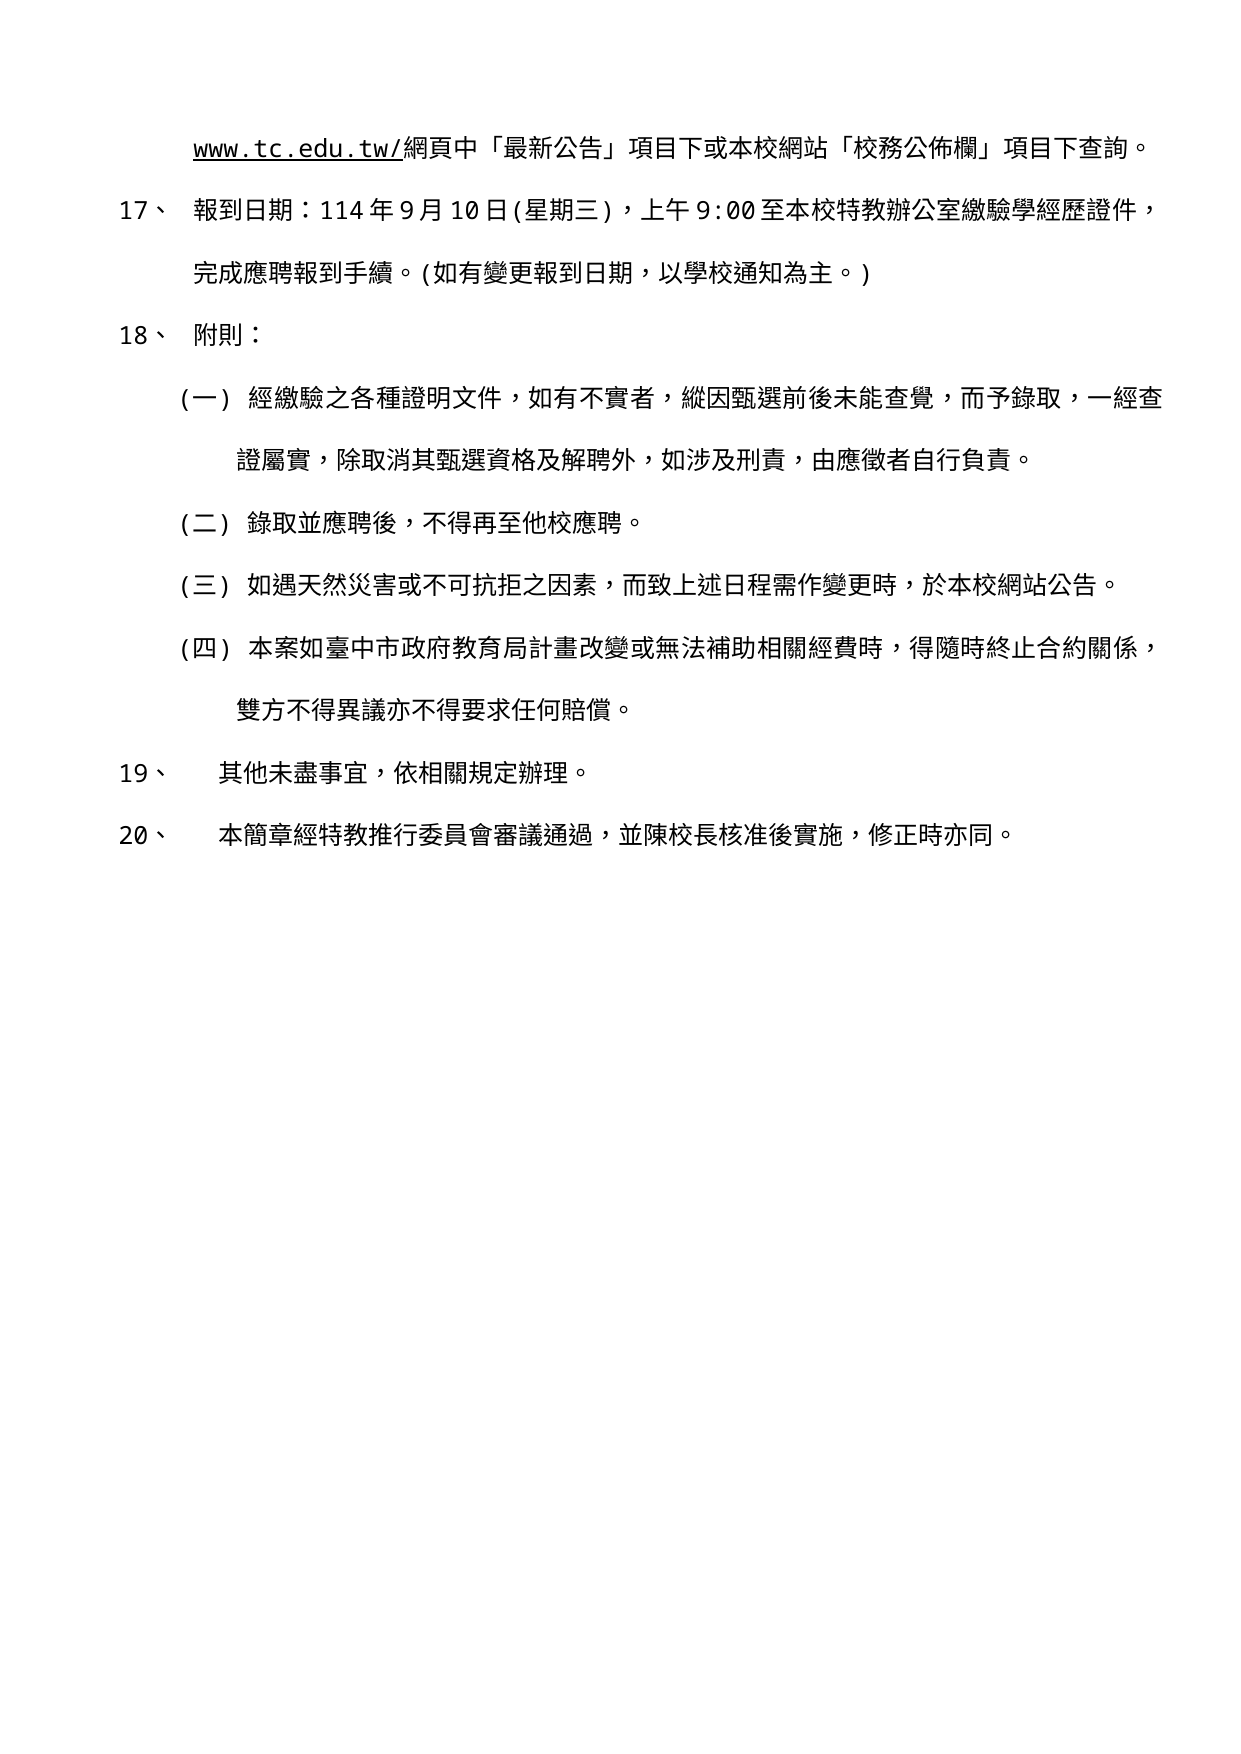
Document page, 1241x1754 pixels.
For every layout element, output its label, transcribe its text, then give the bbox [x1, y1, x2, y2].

list 本簡章經特教推行委員會審議通過，並陳校長核准後實施，修正時亦同。 [118, 792, 1163, 854]
list 報到日期：114年9月10日(星期三)，上午9:00至本校特教辦公室繳驗學經歷證件，完成應聘報到手續。(如有變更報到日期，以學校通知為主。) [118, 167, 1163, 292]
text (三) 如遇天然災害或不可抗拒之因素，而致上述日程需作變更時，於本校網站公告。 [177, 542, 1163, 604]
list 附則： [118, 292, 1163, 354]
text (四) 本案如臺中市政府教育局計畫改變或無法補助相關經費時，得隨時終止合約關係，雙方不得異議亦不得要求任何賠償。 [177, 604, 1163, 729]
text (二) 錄取並應聘後，不得再至他校應聘。 [177, 479, 1163, 542]
list 其他未盡事宜，依相關規定辦理。 [118, 729, 1163, 792]
list www.tc.edu.tw/網頁中「最新公告」項目下或本校網站「校務公佈欄」項目下查詢。 [118, 104, 1163, 167]
text (一) 經繳驗之各種證明文件，如有不實者，縱因甄選前後未能查覺，而予錄取，一經查證屬實，除取消其甄選資格及解聘外，如涉及刑責，由應徵者自行負責。 [177, 354, 1163, 479]
